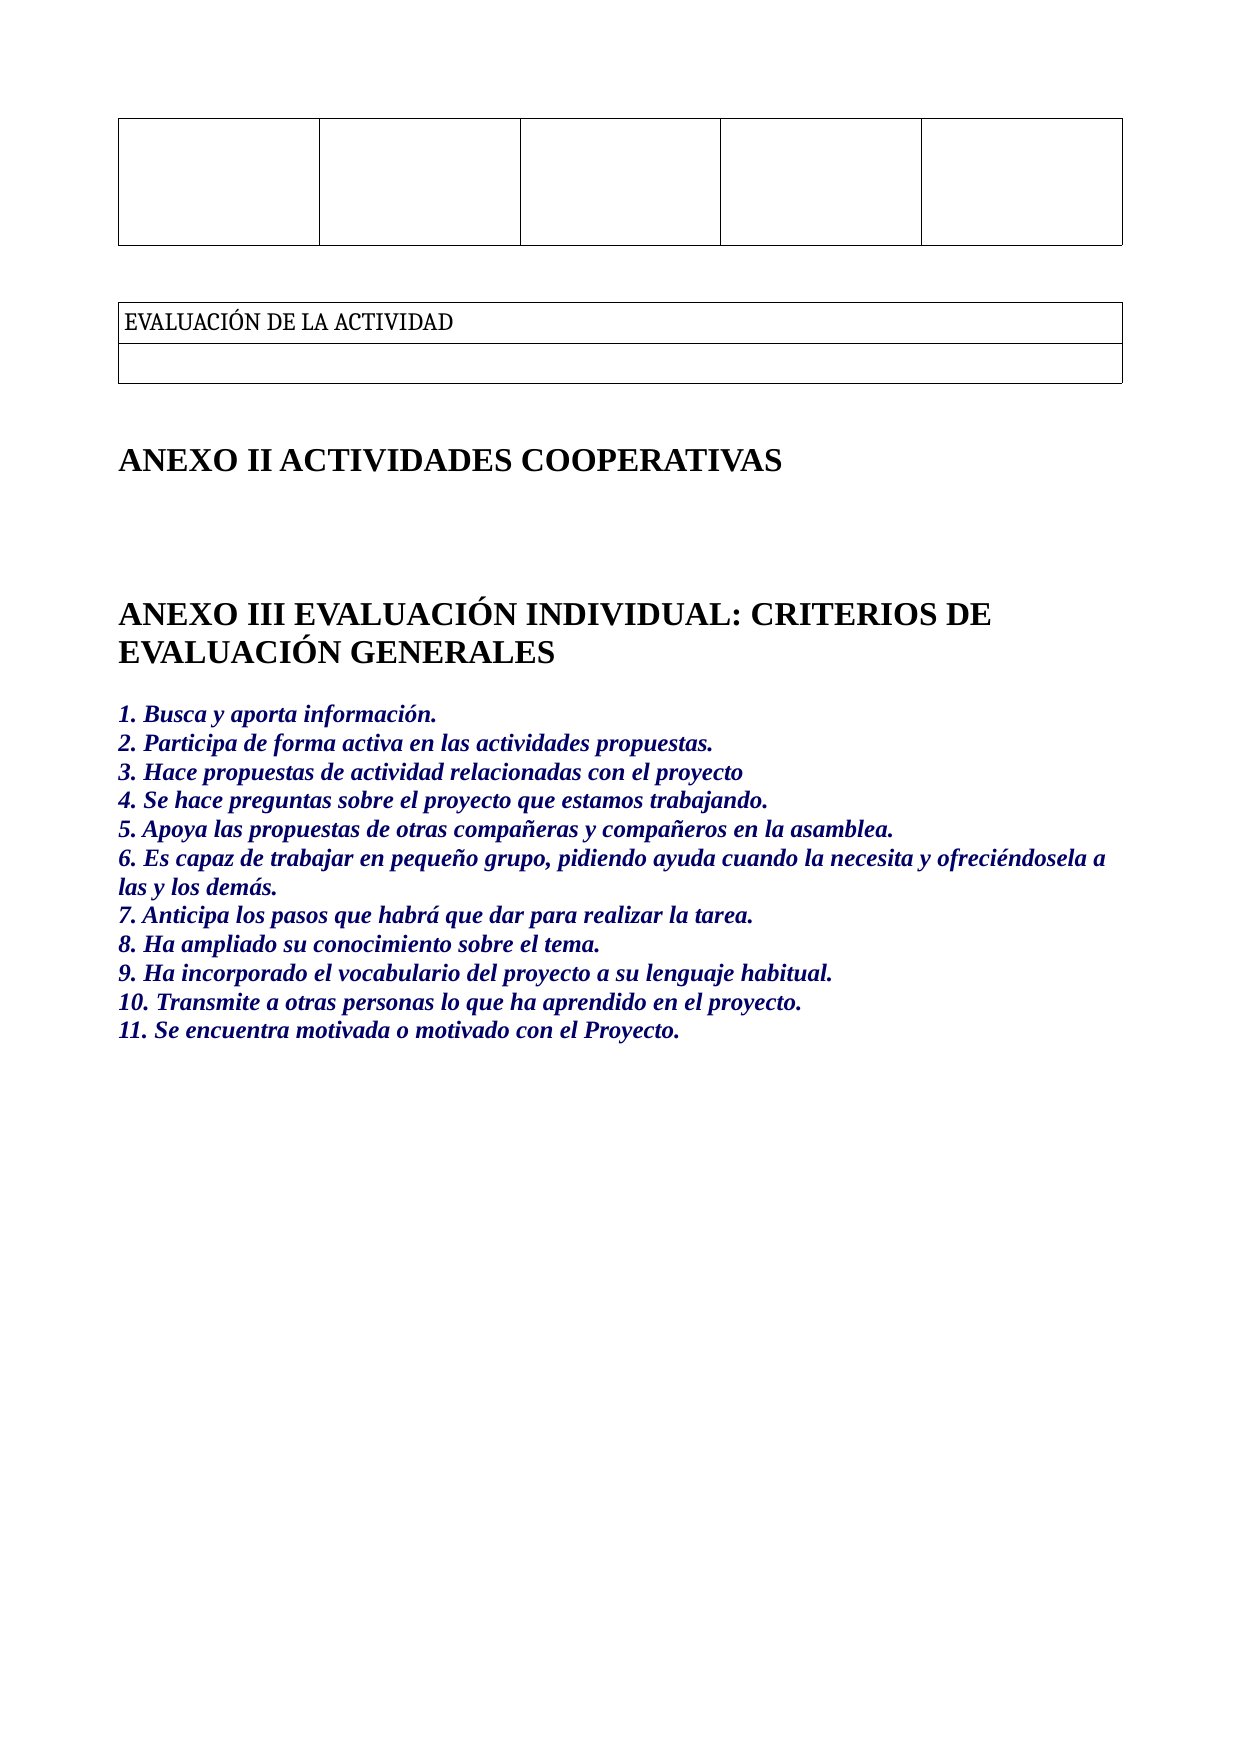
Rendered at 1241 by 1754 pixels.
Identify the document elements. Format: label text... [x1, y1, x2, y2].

text 7. Anticipa los pasos que habrá que dar para realizar la tarea. [118, 901, 1122, 929]
table_cell [922, 119, 1122, 245]
table_cell [119, 344, 1122, 383]
text 11. Se encuentra motivada o motivado con el Proyecto. [118, 1016, 1122, 1044]
text 10. Transmite a otras personas lo que ha aprendido en el proyecto. [118, 987, 1122, 1016]
text ANEXO II ACTIVIDADES COOPERATIVAS [118, 441, 1122, 479]
table_cell [721, 119, 921, 245]
text 2. Participa de forma activa en las actividades propuestas. [118, 728, 1122, 757]
text ANEXO III EVALUACIÓN INDIVIDUAL: CRITERIOS DE EVALUACIÓN GENERALES [118, 594, 1122, 671]
table_cell [320, 119, 520, 245]
text 1. Busca y aporta información. [118, 699, 1122, 728]
text 9. Ha incorporado el vocabulario del proyecto a su lenguaje habitual. [118, 958, 1122, 987]
table_header EVALUACIÓN DE LA ACTIVIDAD [119, 303, 1122, 343]
text 8. Ha ampliado su conocimiento sobre el tema. [118, 929, 1122, 958]
text 5. Apoya las propuestas de otras compañeras y compañeros en la asamblea. [118, 814, 1122, 843]
text 3. Hace propuestas de actividad relacionadas con el proyecto [118, 757, 1122, 786]
text 4. Se hace preguntas sobre el proyecto que estamos trabajando. [118, 786, 1122, 814]
table_cell [119, 119, 319, 245]
table_cell [521, 119, 720, 245]
text 6. Es capaz de trabajar en pequeño grupo, pidiendo ayuda cuando la necesita y ofreciéndosela a las y los demás. [118, 843, 1122, 901]
